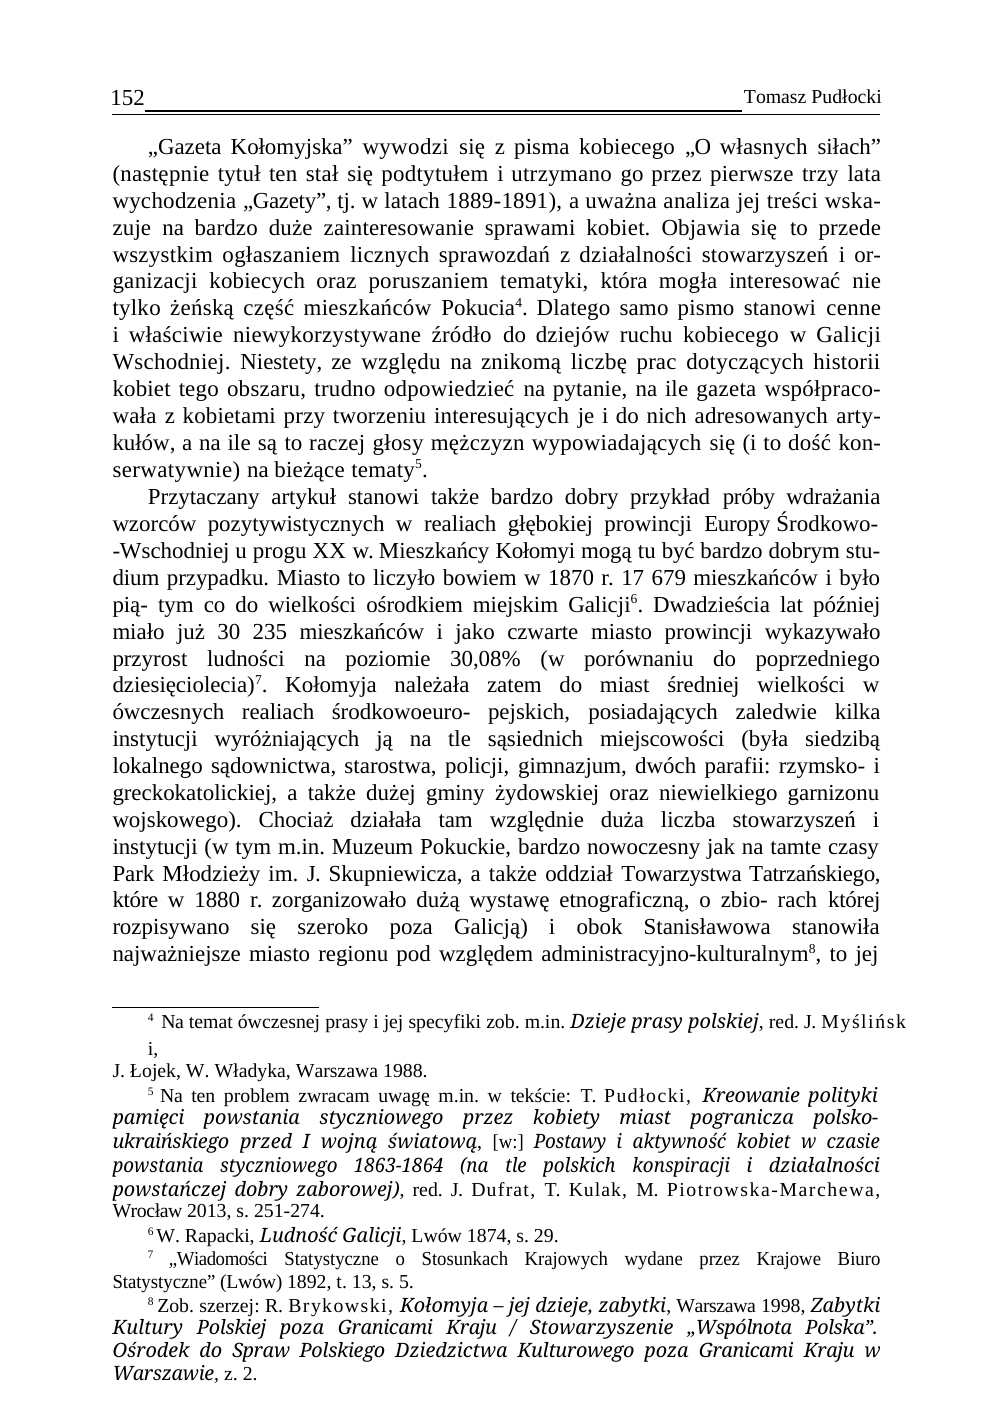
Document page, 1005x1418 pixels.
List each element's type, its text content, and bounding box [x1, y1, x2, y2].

text J. Łojek, W. Władyka, Warszawa 1988. [112, 1060, 906, 1082]
text 4 Na temat ówczesnej prasy i jej specyfiki zob. m.in. Dzieje prasy polskiej, red. J. Myślińsk i, [148, 999, 906, 1060]
text „Gazeta Kołomyjska” wywodzi się z pisma kobiecego „O własnych siłach” (następnie tytuł ten stał się podtytułem i utrzymano go przez pierwsze trzy lata wychodzenia „Gazety”, tj. w latach 1889-1891), a uważna analiza jej treści wska- zuje na bardzo duże zainteresowanie sprawami kobiet. Objawia się to przede wszystkim ogłaszaniem licznych sprawozdań z działalności stowarzyszeń i or- ganizacji kobiecych oraz poruszaniem tematyki, która mogła interesować nie tylko żeńską część mieszkańców Pokucia4. Dlatego samo pismo stanowi cenne i właściwie niewykorzystywane źródło do dziejów ruchu kobiecego w Galicji Wschodniej. Niestety, ze względu na znikomą liczbę prac dotyczących historii kobiet tego obszaru, trudno odpowiedzieć na pytanie, na ile gazeta współpraco- wała z kobietami przy tworzeniu interesujących je i do nich adresowanych arty- kułów, a na ile są to raczej głosy mężczyzn wypowiadających się (i to dość kon- serwatywnie) na bieżące tematy5. [112, 133, 881, 482]
text 6 W. Rapacki, Ludność Galicji, Lwów 1874, s. 29. [148, 1222, 906, 1247]
text 7 „Wiadomości Statystyczne o Stosunkach Krajowych wydane przez Krajowe Biuro Statystyczne” (Lwów) 1892, t. 13, s. 5. [112, 1247, 881, 1293]
text Przytaczany artykuł stanowi także bardzo dobry przykład próby wdrażania wzorców pozytywistycznych w realiach głębokiej prowincji Europy Środkowo- [112, 483, 880, 536]
text -Wschodniej u progu XX w. Mieszkańcy Kołomyi mogą tu być bardzo dobrym stu- dium przypadku. Miasto to liczyło bowiem w 1870 r. 17 679 mieszkańców i było pią- tym co do wielkości ośrodkiem miejskim Galicji6. Dwadzieścia lat później miało już 30 235 mieszkańców i jako czwarte miasto prowincji wykazywało przyrost ludności na poziomie 30,08% (w porównaniu do poprzedniego dziesięciolecia)7. Kołomyja należała zatem do miast średniej wielkości w ówczesnych realiach środkowoeuro- pejskich, posiadających zaledwie kilka instytucji wyróżniających ją na tle sąsiednich miejscowości (była siedzibą lokalnego sądownictwa, starostwa, policji, gimnazjum, dwóch parafii: rzymsko- i greckokatolickiej, a także dużej gminy żydowskiej oraz niewielkiego garnizonu wojskowego). Chociaż działała tam względnie duża liczba stowarzyszeń i instytucji (w tym m.in. Muzeum Pokuckie, bardzo nowoczesny jak na tamte czasy Park Młodzieży im. J. Skupniewicza, a także oddział Towarzystwa Tatrzańskiego, które w 1880 r. zorganizowało dużą wystawę etnograficzną, o zbio- rach której rozpisywano się szeroko poza Galicją) i obok Stanisławowa stanowiła najważniejsze miasto regionu pod względem administracyjno-kulturalnym8, to jej [112, 537, 880, 967]
text 8 Zob. szerzej: R. Brykowski, Kołomyja – jej dzieje, zabytki, Warszawa 1998, Zabytki Kultury Polskiej poza Granicami Kraju / Stowarzyszenie „Wspólnota Polska”. Ośrodek do Spraw Polskiego Dziedzictwa Kulturowego poza Granicami Kraju w Warszawie, z. 2. [112, 1294, 880, 1386]
text 5 Na ten problem zwracam uwagę m.in. w tekście: T. Pudłocki, Kreowanie polityki pamięci powstania styczniowego przez kobiety miast pogranicza polsko-ukraińskiego przed I wojną światową, [w:] Postawy i aktywność kobiet w czasie powstania styczniowego 1863-1864 (na tle polskich konspiracji i działalności powstańczej dobry zaborowej), red. J. Dufrat, T. Kulak, M. Piotrowska-Marchewa, Wrocław 2013, s. 251-274. [112, 1083, 880, 1222]
